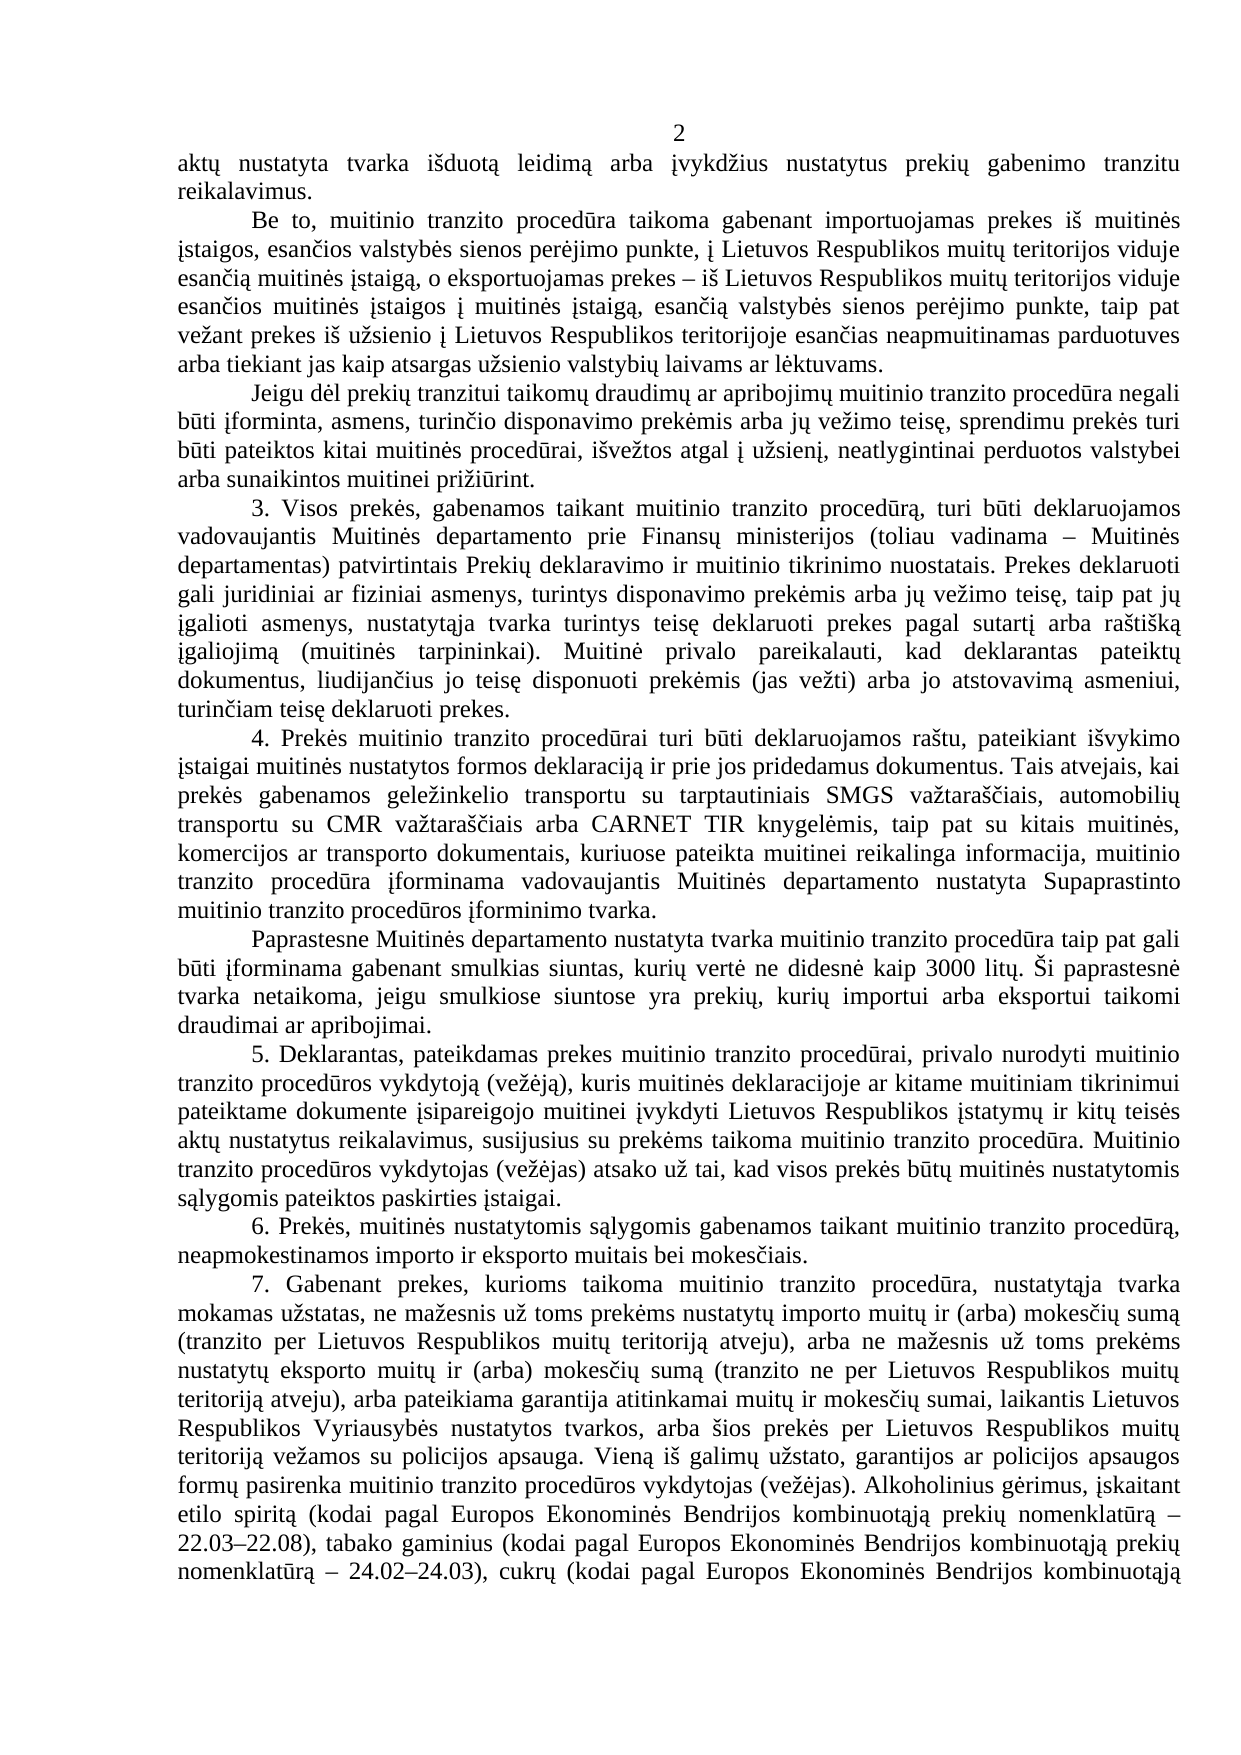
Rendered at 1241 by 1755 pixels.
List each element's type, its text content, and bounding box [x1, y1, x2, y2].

text 5. Deklarantas, pateikdamas prekes muitinio tranzito procedūrai, privalo nurodyti muitinio tranzito procedūros vykdytoją (vežėją), kuris muitinės deklaracijoje ar kitame muitiniam tikrinimui pateiktame dokumente įsipareigojo muitinei įvykdyti Lietuvos Respublikos įstatymų ir kitų teisės aktų nustatytus reikalavimus, susijusius su prekėms taikoma muitinio tranzito procedūra. Muitinio tranzito procedūros vykdytojas (vežėjas) atsako už tai, kad visos prekės būtų muitinės nustatytomis sąlygomis pateiktos paskirties įstaigai. [177, 1039, 1181, 1211]
text 6. Prekės, muitinės nustatytomis sąlygomis gabenamos taikant muitinio tranzito procedūrą, neapmokestinamos importo ir eksporto muitais bei mokesčiais. [177, 1211, 1181, 1269]
text Paprastesne Muitinės departamento nustatyta tvarka muitinio tranzito procedūra taip pat gali būti įforminama gabenant smulkias siuntas, kurių vertė ne didesnė kaip 3000 litų. Ši paprastesnė tvarka netaikoma, jeigu smulkiose siuntose yra prekių, kurių importui arba eksportui taikomi draudimai ar apribojimai. [177, 924, 1181, 1039]
text aktų nustatyta tvarka išduotą leidimą arba įvykdžius nustatytus prekių gabenimo tranzitu reikalavimus. [177, 148, 1181, 205]
text 4. Prekės muitinio tranzito procedūrai turi būti deklaruojamos raštu, pateikiant išvykimo įstaigai muitinės nustatytos formos deklaraciją ir prie jos pridedamus dokumentus. Tais atvejais, kai prekės gabenamos geležinkelio transportu su tarptautiniais SMGS važtaraščiais, automobilių transportu su CMR važtaraščiais arba CARNET TIR knygelėmis, taip pat su kitais muitinės, komercijos ar transporto dokumentais, kuriuose pateikta muitinei reikalinga informacija, muitinio tranzito procedūra įforminama vadovaujantis Muitinės departamento nustatyta Supaprastinto muitinio tranzito procedūros įforminimo tvarka. [177, 723, 1181, 924]
text 7. Gabenant prekes, kurioms taikoma muitinio tranzito procedūra, nustatytąja tvarka mokamas užstatas, ne mažesnis už toms prekėms nustatytų importo muitų ir (arba) mokesčių sumą (tranzito per Lietuvos Respublikos muitų teritoriją atveju), arba ne mažesnis už toms prekėms nustatytų eksporto muitų ir (arba) mokesčių sumą (tranzito ne per Lietuvos Respublikos muitų teritoriją atveju), arba pateikiama garantija atitinkamai muitų ir mokesčių sumai, laikantis Lietuvos Respublikos Vyriausybės nustatytos tvarkos, arba šios prekės per Lietuvos Respublikos muitų teritoriją vežamos su policijos apsauga. Vieną iš galimų užstato, garantijos ar policijos apsaugos formų pasirenka muitinio tranzito procedūros vykdytojas (vežėjas). Alkoholinius gėrimus, įskaitant etilo spiritą (kodai pagal Europos Ekonominės Bendrijos kombinuotąją prekių nomenklatūrą – 22.03–22.08), tabako gaminius (kodai pagal Europos Ekonominės Bendrijos kombinuotąją prekių nomenklatūrą – 24.02–24.03), cukrų (kodai pagal Europos Ekonominės Bendrijos kombinuotąją [177, 1269, 1181, 1585]
text Be to, muitinio tranzito procedūra taikoma gabenant importuojamas prekes iš muitinės įstaigos, esančios valstybės sienos perėjimo punkte, į Lietuvos Respublikos muitų teritorijos viduje esančią muitinės įstaigą, o eksportuojamas prekes – iš Lietuvos Respublikos muitų teritorijos viduje esančios muitinės įstaigos į muitinės įstaigą, esančią valstybės sienos perėjimo punkte, taip pat vežant prekes iš užsienio į Lietuvos Respublikos teritorijoje esančias neapmuitinamas parduotuves arba tiekiant jas kaip atsargas užsienio valstybių laivams ar lėktuvams. [177, 205, 1181, 378]
text 3. Visos prekės, gabenamos taikant muitinio tranzito procedūrą, turi būti deklaruojamos vadovaujantis Muitinės departamento prie Finansų ministerijos (toliau vadinama – Muitinės departamentas) patvirtintais Prekių deklaravimo ir muitinio tikrinimo nuostatais. Prekes deklaruoti gali juridiniai ar fiziniai asmenys, turintys disponavimo prekėmis arba jų vežimo teisę, taip pat jų įgalioti asmenys, nustatytąja tvarka turintys teisę deklaruoti prekes pagal sutartį arba raštišką įgaliojimą (muitinės tarpininkai). Muitinė privalo pareikalauti, kad deklarantas pateiktų dokumentus, liudijančius jo teisę disponuoti prekėmis (jas vežti) arba jo atstovavimą asmeniui, turinčiam teisę deklaruoti prekes. [177, 493, 1181, 723]
text Jeigu dėl prekių tranzitui taikomų draudimų ar apribojimų muitinio tranzito procedūra negali būti įforminta, asmens, turinčio disponavimo prekėmis arba jų vežimo teisę, sprendimu prekės turi būti pateiktos kitai muitinės procedūrai, išvežtos atgal į užsienį, neatlygintinai perduotos valstybei arba sunaikintos muitinei prižiūrint. [177, 378, 1181, 493]
